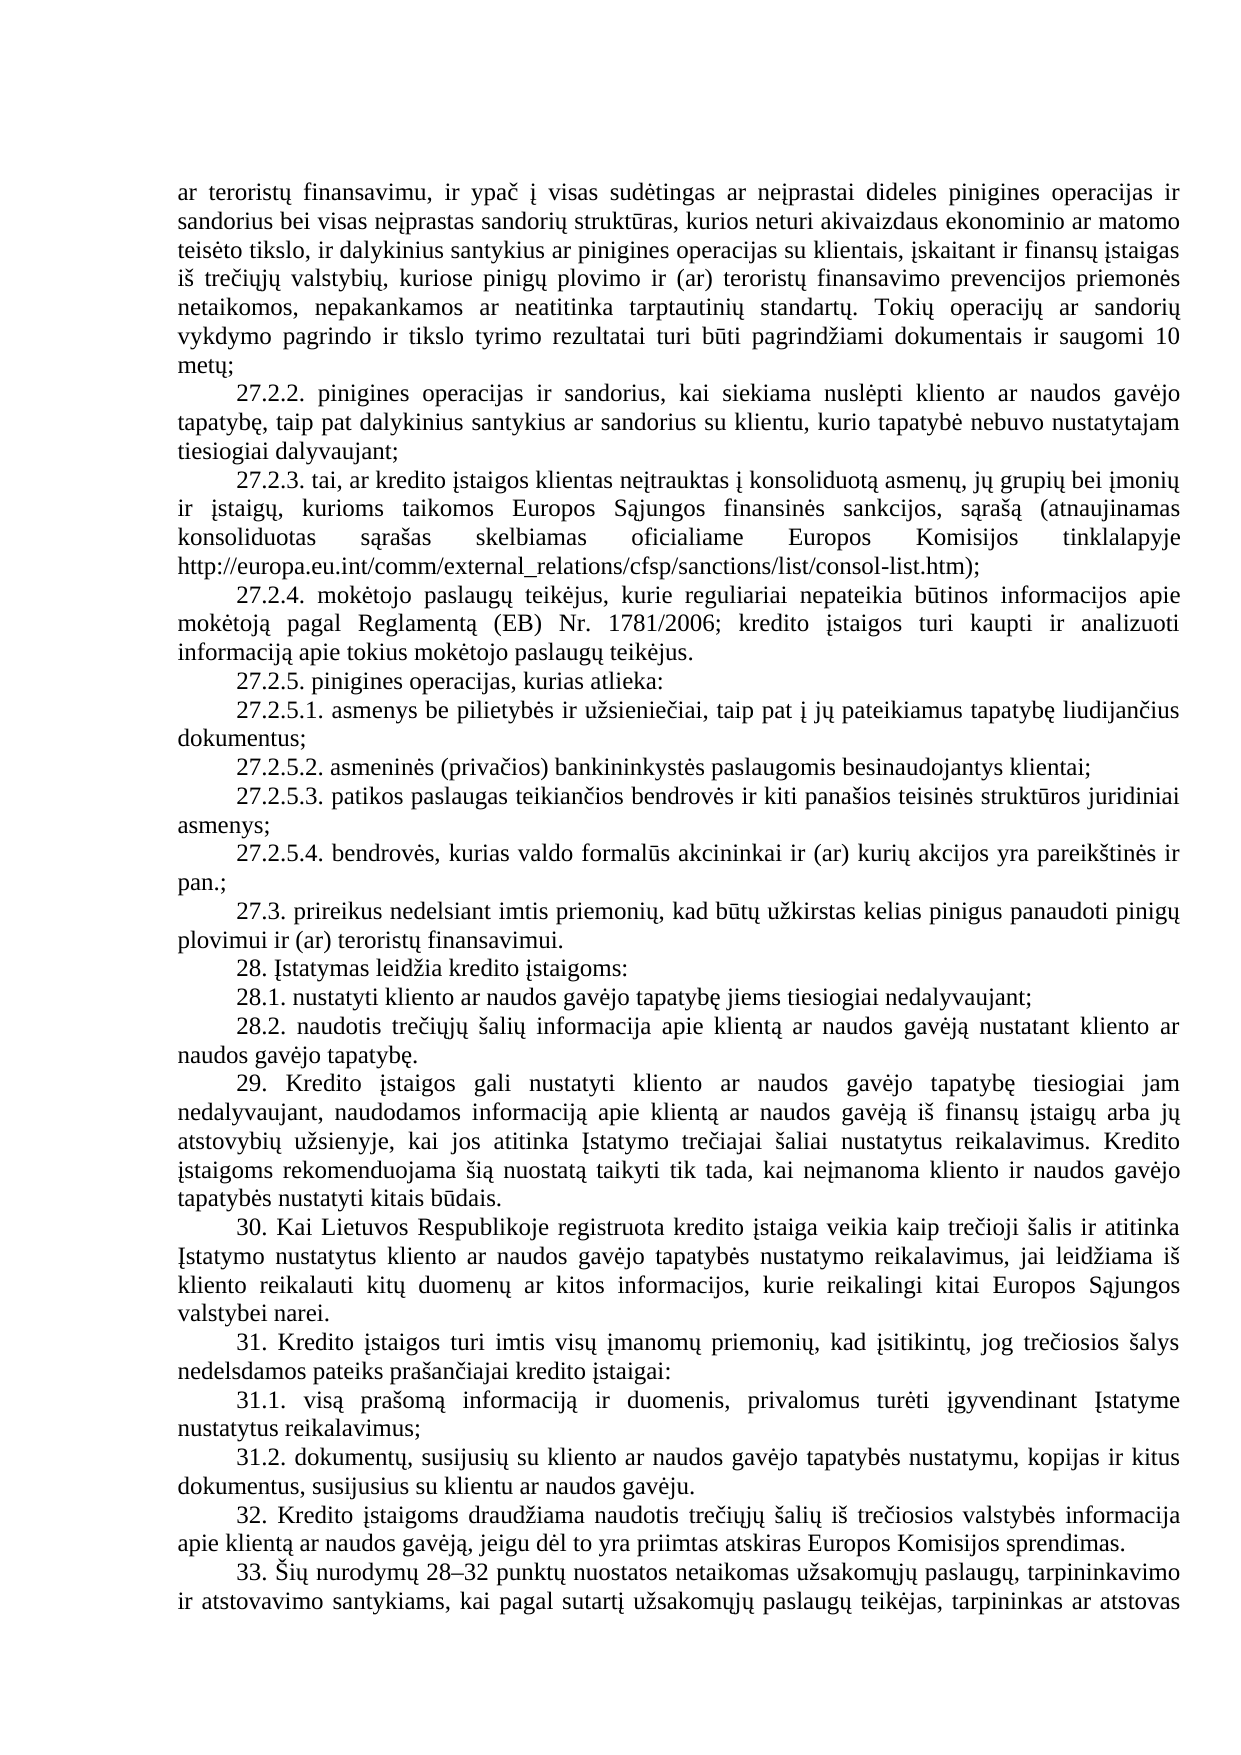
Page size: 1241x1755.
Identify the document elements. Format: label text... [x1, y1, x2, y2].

text ar teroristų finansavimu, ir ypač į visas sudėtingas ar neįprastai dideles pinigines operacijas ir sandorius bei visas neįprastas sandorių struktūras, kurios neturi akivaizdaus ekonominio ar matomo teisėto tikslo, ir dalykinius santykius ar pinigines operacijas su klientais, įskaitant ir finansų įstaigas iš trečiųjų valstybių, kuriose pinigų plovimo ir (ar) teroristų finansavimo prevencijos priemonės netaikomos, nepakankamos ar neatitinka tarptautinių standartų. Tokių operacijų ar sandorių vykdymo pagrindo ir tikslo tyrimo rezultatai turi būti pagrindžiami dokumentais ir saugomi 10 metų; [177, 177, 1181, 378]
text 27.2.5. pinigines operacijas, kurias atlieka: [177, 666, 1181, 695]
text 28.2. naudotis trečiųjų šalių informacija apie klientą ar naudos gavėją nustatant kliento ar naudos gavėjo tapatybę. [177, 1011, 1181, 1068]
text 31.1. visą prašomą informaciją ir duomenis, privalomus turėti įgyvendinant Įstatyme nustatytus reikalavimus; [177, 1385, 1181, 1442]
text 29. Kredito įstaigos gali nustatyti kliento ar naudos gavėjo tapatybę tiesiogiai jam nedalyvaujant, naudodamos informaciją apie klientą ar naudos gavėją iš finansų įstaigų arba jų atstovybių užsienyje, kai jos atitinka Įstatymo trečiajai šaliai nustatytus reikalavimus. Kredito įstaigoms rekomenduojama šią nuostatą taikyti tik tada, kai neįmanoma kliento ir naudos gavėjo tapatybės nustatyti kitais būdais. [177, 1068, 1181, 1212]
text 28. Įstatymas leidžia kredito įstaigoms: [177, 953, 1181, 982]
text 27.2.5.4. bendrovės, kurias valdo formalūs akcininkai ir (ar) kurių akcijos yra pareikštinės ir pan.; [177, 838, 1181, 896]
text 27.2.5.3. patikos paslaugas teikiančios bendrovės ir kiti panašios teisinės struktūros juridiniai asmenys; [177, 781, 1181, 838]
text 27.2.5.1. asmenys be pilietybės ir užsieniečiai, taip pat į jų pateikiamus tapatybę liudijančius dokumentus; [177, 695, 1181, 752]
text 27.2.4. mokėtojo paslaugų teikėjus, kurie reguliariai nepateikia būtinos informacijos apie mokėtoją pagal Reglamentą (EB) Nr. 1781/2006; kredito įstaigos turi kaupti ir analizuoti informaciją apie tokius mokėtojo paslaugų teikėjus. [177, 580, 1181, 666]
text 31. Kredito įstaigos turi imtis visų įmanomų priemonių, kad įsitikintų, jog trečiosios šalys nedelsdamos pateiks prašančiajai kredito įstaigai: [177, 1327, 1181, 1385]
text 33. Šių nurodymų 28–32 punktų nuostatos netaikomas užsakomųjų paslaugų, tarpininkavimo ir atstovavimo santykiams, kai pagal sutartį užsakomųjų paslaugų teikėjas, tarpininkas ar atstovas [177, 1557, 1181, 1615]
text 28.1. nustatyti kliento ar naudos gavėjo tapatybę jiems tiesiogiai nedalyvaujant; [177, 982, 1181, 1011]
text 27.2.5.2. asmeninės (privačios) bankininkystės paslaugomis besinaudojantys klientai; [177, 752, 1181, 781]
text 27.2.3. tai, ar kredito įstaigos klientas neįtrauktas į konsoliduotą asmenų, jų grupių bei įmonių ir įstaigų, kurioms taikomos Europos Sąjungos finansinės sankcijos, sąrašą (atnaujinamas konsoliduotas sąrašas skelbiamas oficialiame Europos Komisijos tinklalapyje http://europa.eu.int/comm/external_relations/cfsp/sanctions/list/consol-list.htm); [177, 465, 1181, 580]
text 27.2.2. pinigines operacijas ir sandorius, kai siekiama nuslėpti kliento ar naudos gavėjo tapatybę, taip pat dalykinius santykius ar sandorius su klientu, kurio tapatybė nebuvo nustatytajam tiesiogiai dalyvaujant; [177, 378, 1181, 465]
text 27.3. prireikus nedelsiant imtis priemonių, kad būtų užkirstas kelias pinigus panaudoti pinigų plovimui ir (ar) teroristų finansavimui. [177, 896, 1181, 953]
text 32. Kredito įstaigoms draudžiama naudotis trečiųjų šalių iš trečiosios valstybės informacija apie klientą ar naudos gavėją, jeigu dėl to yra priimtas atskiras Europos Komisijos sprendimas. [177, 1500, 1181, 1557]
text 30. Kai Lietuvos Respublikoje registruota kredito įstaiga veikia kaip trečioji šalis ir atitinka Įstatymo nustatytus kliento ar naudos gavėjo tapatybės nustatymo reikalavimus, jai leidžiama iš kliento reikalauti kitų duomenų ar kitos informacijos, kurie reikalingi kitai Europos Sąjungos valstybei narei. [177, 1212, 1181, 1327]
text 31.2. dokumentų, susijusių su kliento ar naudos gavėjo tapatybės nustatymu, kopijas ir kitus dokumentus, susijusius su klientu ar naudos gavėju. [177, 1442, 1181, 1500]
